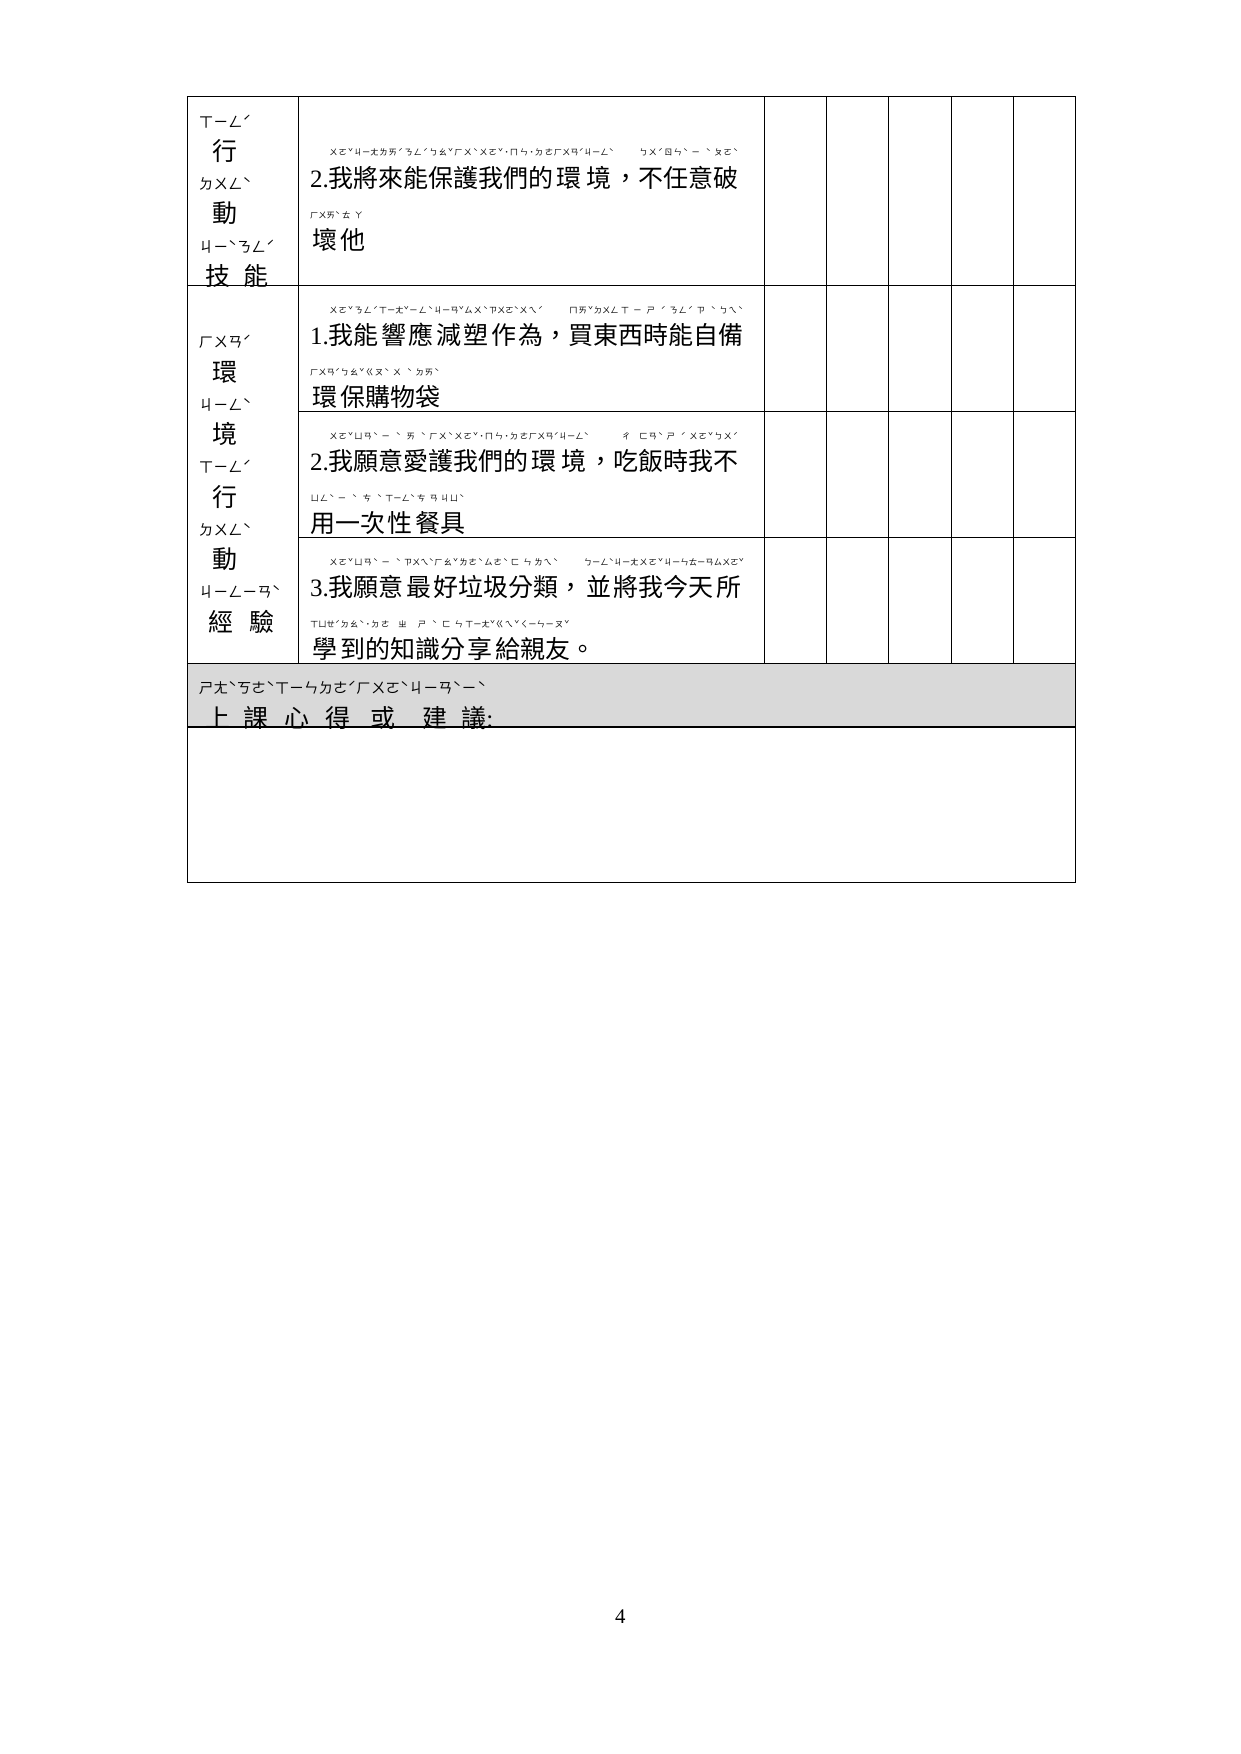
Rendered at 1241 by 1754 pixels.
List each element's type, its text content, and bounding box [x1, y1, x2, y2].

table_cell 2.我ㄨㄛˇ願ㄩㄢˋ意ㄧˋ愛ㄞˋ護ㄏㄨˋ我ㄨㄛˇ們˙ㄇㄣ的˙ㄉㄜ環ㄏㄨㄢˊ境ㄐㄧㄥˋ，吃ㄔ飯ㄈㄢˋ時ㄕˊ我ㄨㄛˇ不ㄅㄨˊ用ㄩㄥˋ一ㄧˋ次ㄘˋ性ㄒㄧㄥˋ餐ㄘㄢ具ㄐㄩˋ [299, 412, 764, 537]
table_cell [1014, 286, 1075, 411]
table_cell [827, 286, 888, 411]
table_cell [188, 728, 1075, 882]
table_cell 環ㄏㄨㄢˊ境ㄐㄧㄥˋ行ㄒㄧㄥˊ動ㄉㄨㄥˋ經ㄐㄧㄥ驗ㄧㄢˋ [188, 286, 298, 663]
table_cell [765, 412, 826, 537]
table_cell [889, 286, 951, 411]
table_cell [827, 538, 888, 663]
table_cell [889, 538, 951, 663]
table_cell [952, 538, 1013, 663]
table_cell [952, 286, 1013, 411]
table_cell [827, 97, 888, 285]
table_cell [952, 97, 1013, 285]
table_cell [1014, 538, 1075, 663]
table_cell [889, 97, 951, 285]
table_cell [827, 412, 888, 537]
table_cell [765, 538, 826, 663]
table_cell [765, 97, 826, 285]
table_cell 3.我ㄨㄛˇ願ㄩㄢˋ意ㄧˋ最ㄗㄨㄟˋ好ㄏㄠˇ垃ㄌㄜˋ圾ㄙㄜˋ分ㄈㄣ類ㄌㄟˋ，並ㄅㄧㄥˋ將ㄐㄧㄤ我ㄨㄛˇ今ㄐㄧㄣ天ㄊㄧㄢ所ㄙㄨㄛˇ學ㄒㄩㄝˊ到ㄉㄠˋ的˙ㄉㄜ知ㄓ識ㄕˋ分ㄈㄣ享ㄒㄧㄤˇ給ㄍㄟˇ親ㄑㄧㄣ友ㄧㄡˇ。 [299, 538, 764, 663]
table_cell 2.我ㄨㄛˇ將ㄐㄧㄤ來ㄌㄞˊ能ㄋㄥˊ保ㄅㄠˇ護ㄏㄨˋ我ㄨㄛˇ們˙ㄇㄣ的˙ㄉㄜ環ㄏㄨㄢˊ境ㄐㄧㄥˋ，不ㄅㄨˊ任ㄖㄣˋ意ㄧˋ破ㄆㄛˋ壞ㄏㄨㄞˋ他ㄊㄚ [299, 97, 764, 285]
table_cell 環ㄏㄨㄢˊ境ㄐㄧㄥˋ行ㄒㄧㄥˊ動ㄉㄨㄥˋ技ㄐㄧˋ能ㄋㄥˊ [188, 97, 298, 285]
table_cell [765, 286, 826, 411]
table_cell 上ㄕㄤˋ課ㄎㄜˋ心ㄒㄧㄣ得ㄉㄜˊ或ㄏㄨㄛˋ建ㄐㄧㄢˋ議ㄧˋ: [188, 664, 1075, 726]
table_cell [1014, 97, 1075, 285]
table_cell [952, 412, 1013, 537]
table_cell [1014, 412, 1075, 537]
table_cell [889, 412, 951, 537]
table_cell 1.我ㄨㄛˇ能ㄋㄥˊ響ㄒㄧㄤˇ應ㄧㄥˋ減ㄐㄧㄢˇ塑ㄙㄨˋ作ㄗㄨㄛˋ為ㄨㄟˊ，買ㄇㄞˇ東ㄉㄨㄥ西ㄒㄧ時ㄕˊ能ㄋㄥˊ自ㄗˋ備ㄅㄟˋ環ㄏㄨㄢˊ保ㄅㄠˇ購ㄍㄡˋ物ㄨˋ袋ㄉㄞˋ [299, 286, 764, 411]
